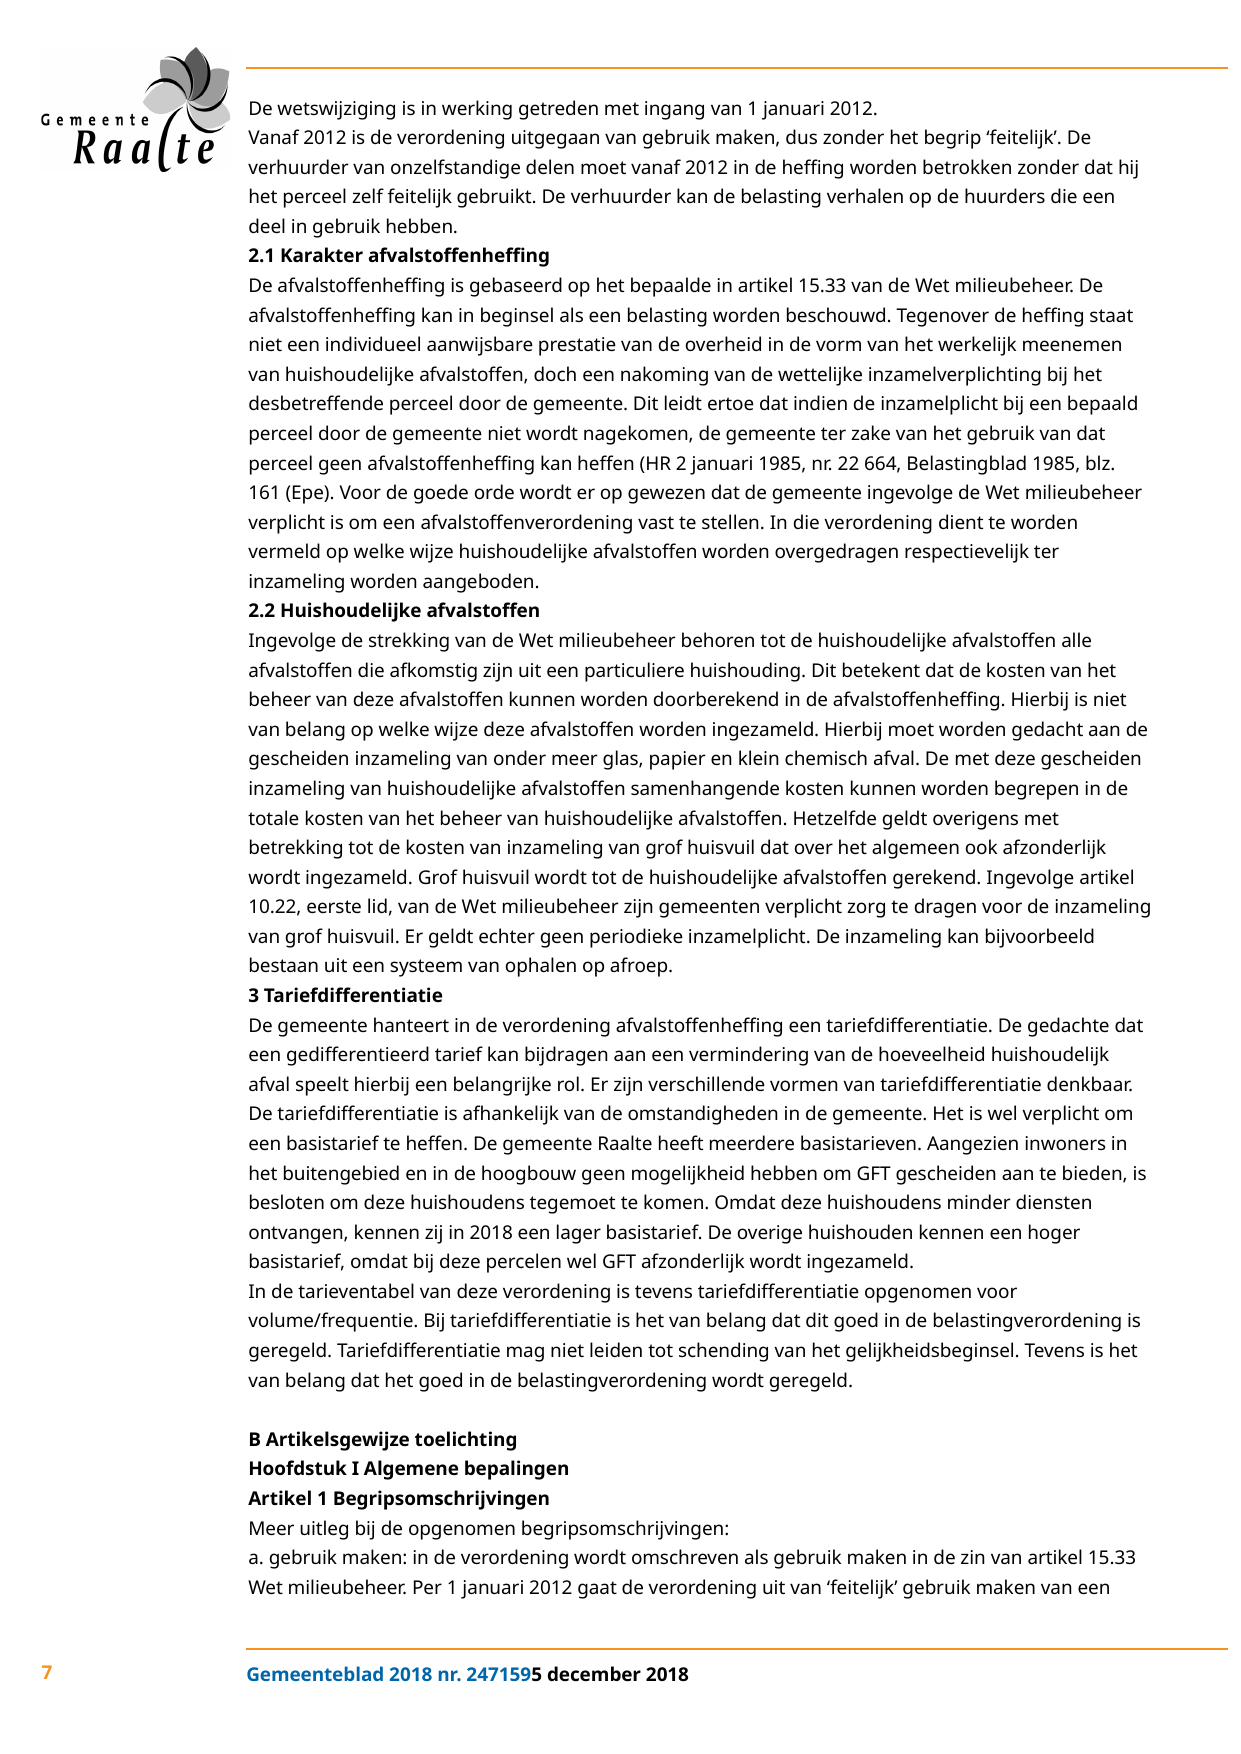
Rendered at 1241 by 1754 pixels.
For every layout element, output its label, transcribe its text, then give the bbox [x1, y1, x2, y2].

text Hoofdstuk I Algemene bepalingen [248, 1456, 1152, 1481]
picture [41, 47, 231, 172]
text De wetswijziging is in werking getreden met ingang van 1 januari 2012. [248, 95, 1152, 121]
text De afvalstoffenheffing is gebaseerd op het bepaalde in artikel 15.33 van de Wet milieubeheer. De afvalstoffenheffing kan in beginsel als een belasting worden beschouwd. Tegenover de heffing staat niet een individueel aanwijsbare prestatie van de overheid in de vorm van het werkelijk meenemen van huishoudelijke afvalstoffen, doch een nakoming van de wettelijke inzamelverplichting bij het desbetreffende perceel door de gemeente. Dit leidt ertoe dat indien de inzamelplicht bij een bepaald perceel door de gemeente niet wordt nagekomen, de gemeente ter zake van het gebruik van dat perceel geen afvalstoffenheffing kan heffen (HR 2 januari 1985, nr. 22 664, Belastingblad 1985, blz. 161 (Epe). Voor de goede orde wordt er op gewezen dat de gemeente ingevolge de Wet milieubeheer verplicht is om een afvalstoffenverordening vast te stellen. In die verordening dient te worden vermeld op welke wijze huishoudelijke afvalstoffen worden overgedragen respectievelijk ter inzameling worden aangeboden. [248, 272, 1152, 594]
text Meer uitleg bij de opgenomen begripsomschrijvingen: [248, 1515, 1152, 1541]
text In de tarieventabel van deze verordening is tevens tariefdifferentiatie opgenomen voor volume/frequentie. Bij tariefdifferentiatie is het van belang dat dit goed in de belastingverordening is geregeld. Tariefdifferentiatie mag niet leiden tot schending van het gelijkheidsbeginsel. Tevens is het van belang dat het goed in de belastingverordening wordt geregeld. [248, 1278, 1152, 1393]
text De gemeente hanteert in de verordening afvalstoffenheffing een tariefdifferentiatie. De gedachte dat een gedifferentieerd tarief kan bijdragen aan een vermindering van de hoeveelheid huishoudelijk afval speelt hierbij een belangrijke rol. Er zijn verschillende vormen van tariefdifferentiatie denkbaar. De tariefdifferentiatie is afhankelijk van de omstandigheden in de gemeente. Het is wel verplicht om een basistarief te heffen. De gemeente Raalte heeft meerdere basistarieven. Aangezien inwoners in het buitengebied en in de hoogbouw geen mogelijkheid hebben om GFT gescheiden aan te bieden, is besloten om deze huishoudens tegemoet te komen. Omdat deze huishoudens minder diensten ontvangen, kennen zij in 2018 een lager basistarief. De overige huishouden kennen een hoger basistarief, omdat bij deze percelen wel GFT afzonderlijk wordt ingezameld. [248, 1012, 1152, 1274]
text Ingevolge de strekking van de Wet milieubeheer behoren tot de huishoudelijke afvalstoffen alle afvalstoffen die afkomstig zijn uit een particuliere huishouding. Dit betekent dat de kosten van het beheer van deze afvalstoffen kunnen worden doorberekend in de afvalstoffenheffing. Hierbij is niet van belang op welke wijze deze afvalstoffen worden ingezameld. Hierbij moet worden gedacht aan de gescheiden inzameling van onder meer glas, papier en klein chemisch afval. De met deze gescheiden inzameling van huishoudelijke afvalstoffen samenhangende kosten kunnen worden begrepen in de totale kosten van het beheer van huishoudelijke afvalstoffen. Hetzelfde geldt overigens met betrekking tot de kosten van inzameling van grof huisvuil dat over het algemeen ook afzonderlijk wordt ingezameld. Grof huisvuil wordt tot de huishoudelijke afvalstoffen gerekend. Ingevolge artikel 10.22, eerste lid, van de Wet milieubeheer zijn gemeenten verplicht zorg te dragen voor de inzameling van grof huisvuil. Er geldt echter geen periodieke inzamelplicht. De inzameling kan bijvoorbeeld bestaan uit een systeem van ophalen op afroep. [248, 627, 1152, 978]
text B Artikelsgewijze toelichting [248, 1426, 1152, 1452]
text a. gebruik maken: in de verordening wordt omschreven als gebruik maken in de zin van artikel 15.33 Wet milieubeheer. Per 1 januari 2012 gaat de verordening uit van ‘feitelijk’ gebruik maken van een [248, 1544, 1152, 1600]
text 2.2 Huishoudelijke afvalstoffen [248, 598, 1152, 623]
text 3 Tariefdifferentiatie [248, 982, 1152, 1008]
text Artikel 1 Begripsomschrijvingen [248, 1485, 1152, 1511]
text 2.1 Karakter afvalstoffenheffing [248, 243, 1152, 268]
text Vanaf 2012 is de verordening uitgegaan van gebruik maken, dus zonder het begrip ‘feitelijk’. De verhuurder van onzelfstandige delen moet vanaf 2012 in de heffing worden betrokken zonder dat hij het perceel zelf feitelijk gebruikt. De verhuurder kan de belasting verhalen op de huurders die een deel in gebruik hebben. [248, 124, 1152, 239]
